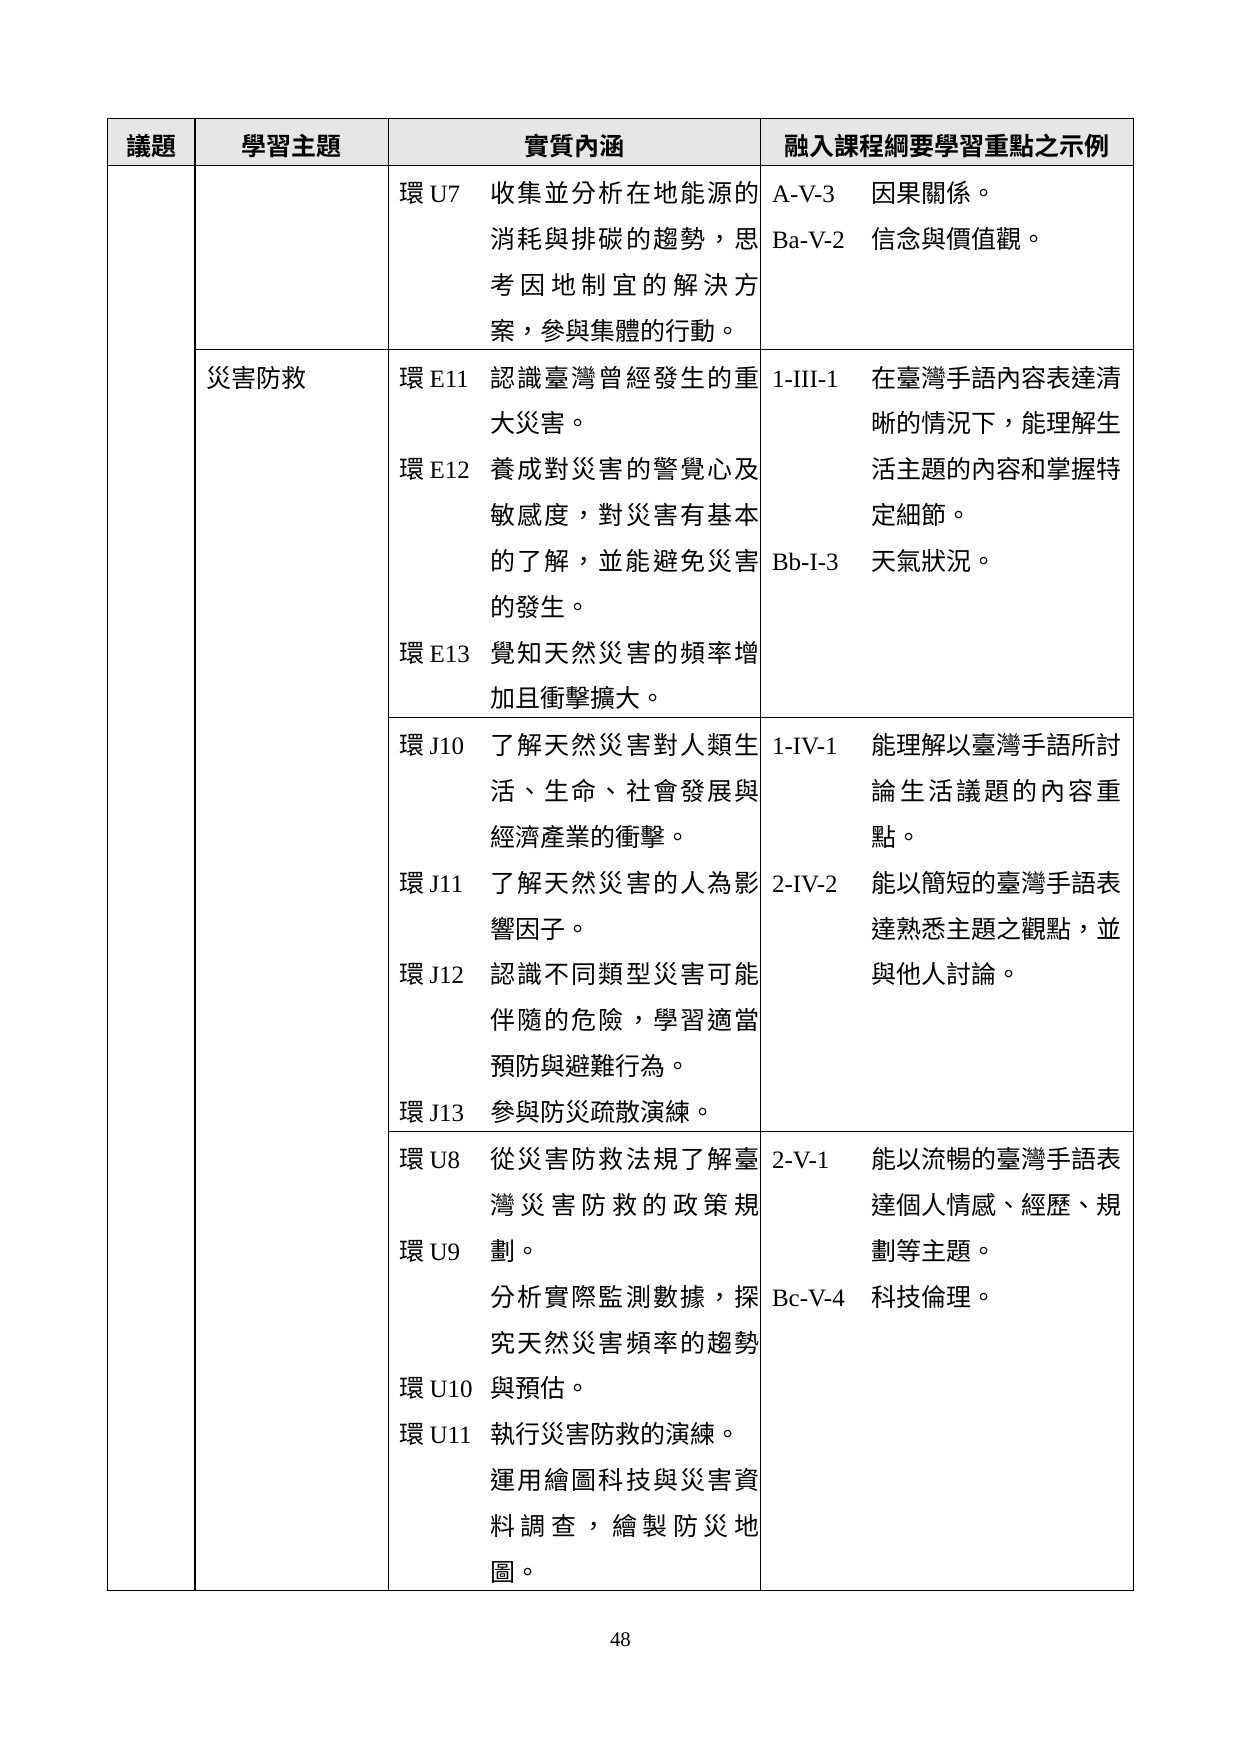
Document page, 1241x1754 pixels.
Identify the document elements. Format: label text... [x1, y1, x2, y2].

table_cell 環J10 環J11 環J12 環J13 [389, 718, 489, 1131]
table_cell 2-V-1 Bc-V-4 [761, 1132, 873, 1590]
table_cell 因果關係。 信念與價值觀。 [873, 166, 1133, 349]
table_cell 災害防救 [196, 350, 388, 1590]
table_cell 能以流暢的臺灣手語表達個人情感、經歷、規劃等主題。 科技倫理。 [873, 1132, 1133, 1590]
table_cell [196, 166, 388, 349]
table_cell 收集並分析在地能源的消耗與排碳的趨勢，思考因地制宜的解決方案，參與集體的行動。 [489, 166, 760, 349]
table_header 議題 [108, 119, 194, 165]
table_cell 能理解以臺灣手語所討論生活議題的內容重點。 能以簡短的臺灣手語表達熟悉主題之觀點，並與他人討論。 [873, 718, 1133, 1131]
table_cell 1-IV-1 2-IV-2 [761, 718, 873, 1131]
table_cell 認識臺灣曾經發生的重大災害。 養成對災害的警覺心及敏感度，對災害有基本的了解，並能避免災害的發生。 覺知天然災害的頻率增加且衝擊擴大。 [489, 350, 760, 717]
table_cell 從災害防救法規了解臺灣災害防救的政策規劃。 分析實際監測數據，探究天然災害頻率的趨勢與預估。 執行災害防救的演練。 運用繪圖科技與災害資料調查，繪製防災地圖。 [489, 1132, 760, 1590]
table_header 實質內涵 [389, 119, 760, 165]
table_cell 環U8 環U9 環U10 環U11 [389, 1132, 489, 1590]
table_header 融入課程綱要學習重點之示例 [761, 119, 1133, 165]
table_cell 1-III-1 Bb-I-3 [761, 350, 873, 717]
table_cell 了解天然災害對人類生活、生命、社會發展與經濟產業的衝擊。 了解天然災害的人為影響因子。 認識不同類型災害可能伴隨的危險，學習適當預防與避難行為。 參與防災疏散演練。 [489, 718, 760, 1131]
table_cell 環E11 環E12 環E13 [389, 350, 489, 717]
table_cell [108, 166, 194, 1590]
table_header 學習主題 [196, 119, 388, 165]
table_cell 環U7 [389, 166, 489, 349]
table_cell A-V-3 Ba-V-2 [761, 166, 873, 349]
table_cell 在臺灣手語內容表達清晰的情況下，能理解生活主題的內容和掌握特定細節。 天氣狀況。 [873, 350, 1133, 717]
